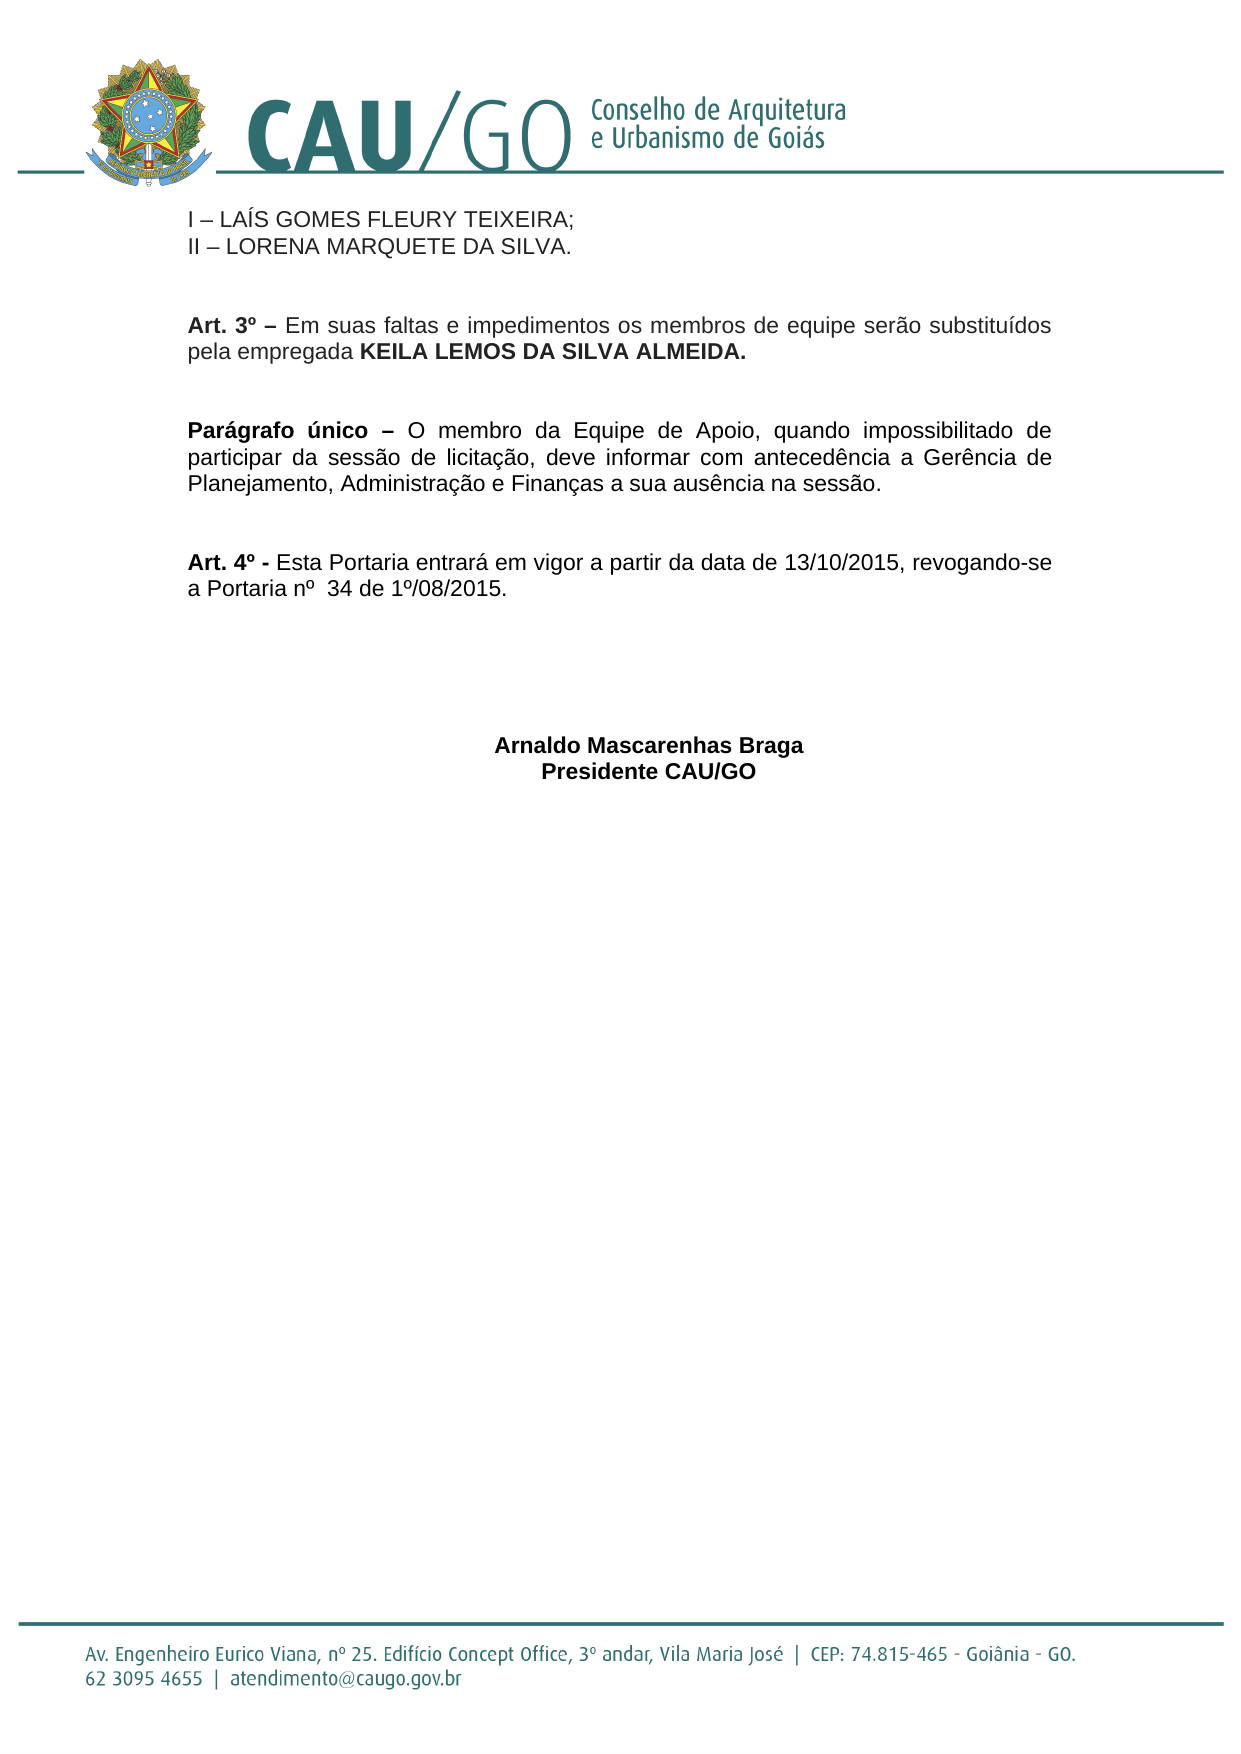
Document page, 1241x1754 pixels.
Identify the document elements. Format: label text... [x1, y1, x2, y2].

text Presidente CAU/GO [187, 758, 1053, 785]
text I – LAÍS GOMES FLEURY TEIXEIRA; [187, 207, 1053, 233]
text Parágrafo único – O membro da Equipe de Apoio, quando impossibilitado de participar da sessão de licitação, deve informar com antecedência a Gerência de Planejamento, Administração e Finanças a sua ausência na sessão. [187, 417, 1053, 496]
text Arnaldo Mascarenhas Braga [187, 732, 1053, 758]
text Art. 3º – Em suas faltas e impedimentos os membros de equipe serão substituídos pela empregada KEILA LEMOS DA SILVA ALMEIDA. [187, 312, 1053, 364]
text II – LORENA MARQUETE DA SILVA. [187, 233, 1053, 259]
picture [1, 1605, 1241, 1754]
picture [1, 0, 1241, 207]
text Art. 4º - Esta Portaria entrará em vigor a partir da data de 13/10/2015, revogando-se a Portaria nº 34 de 1º/08/2015. [187, 549, 1053, 602]
